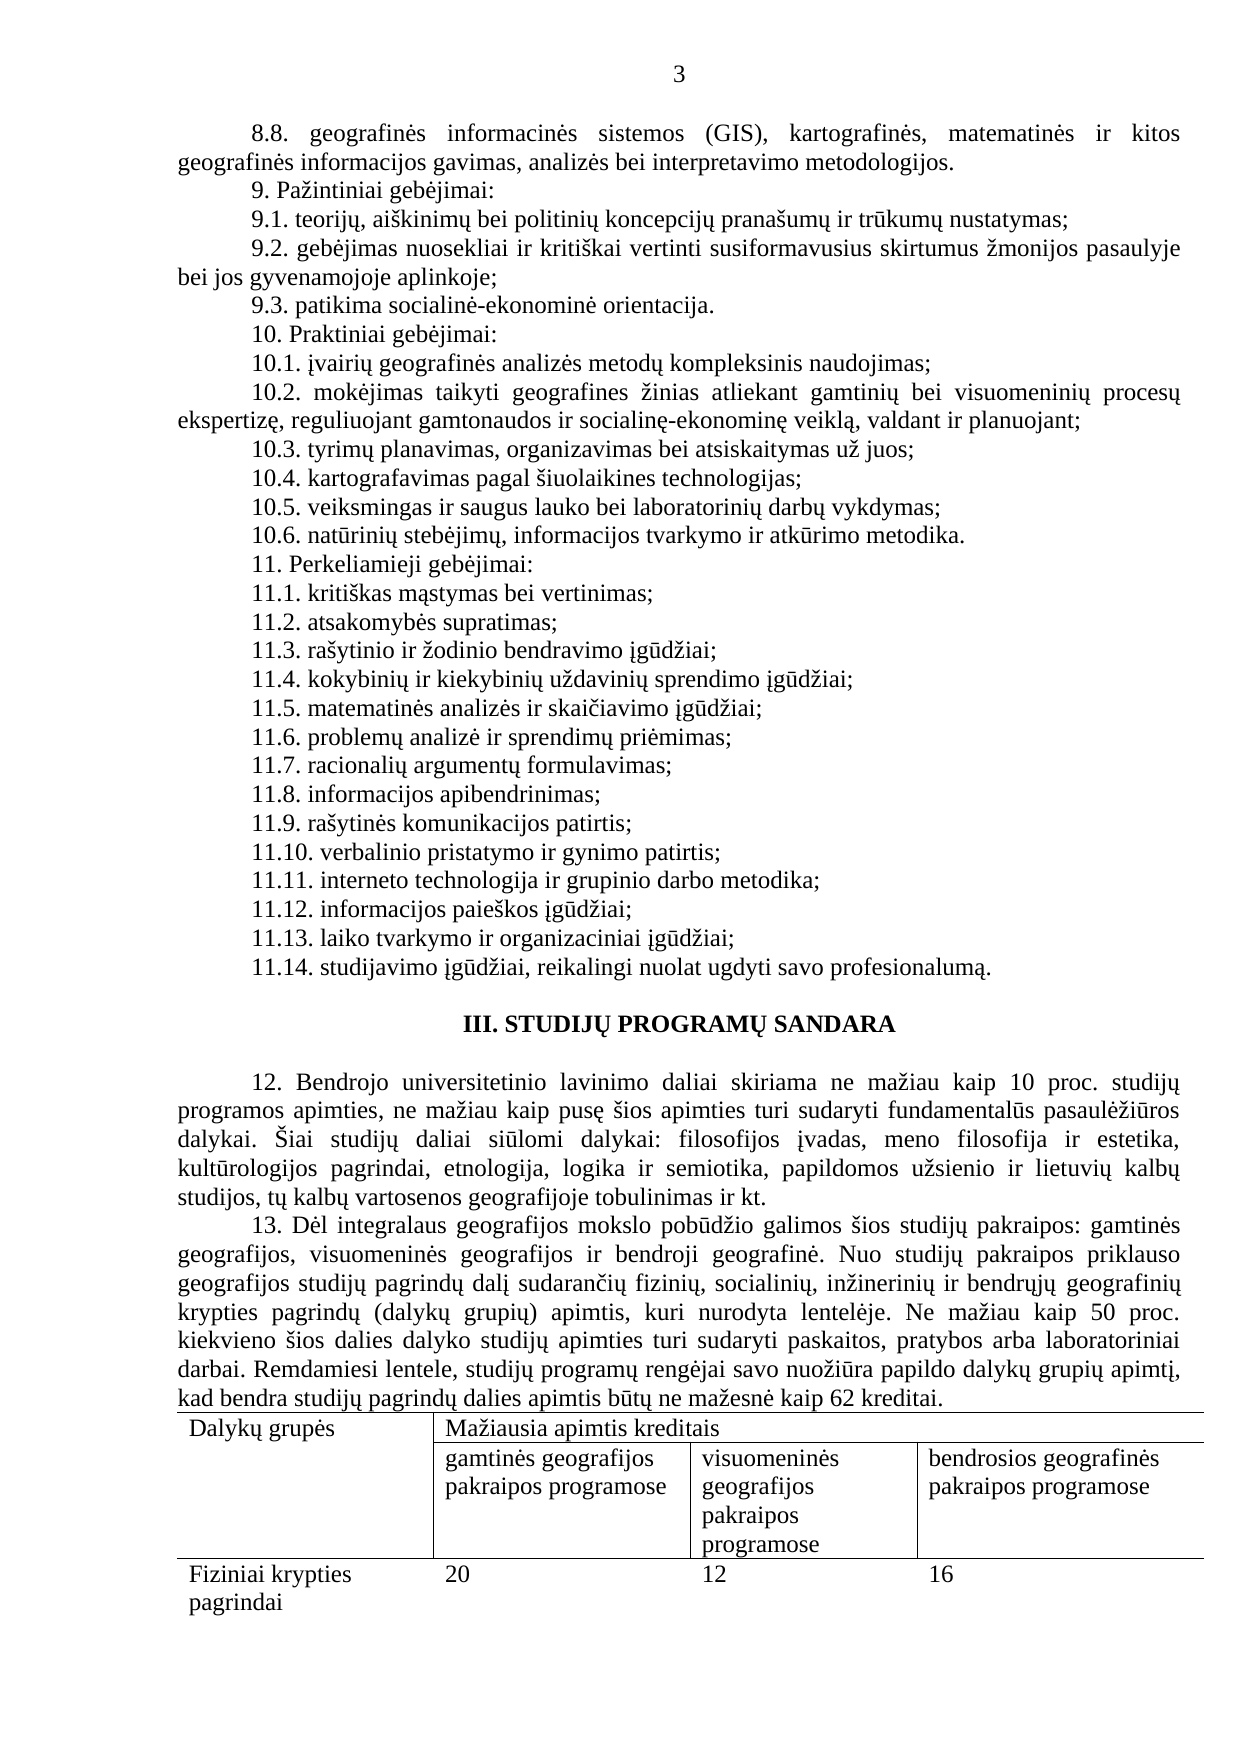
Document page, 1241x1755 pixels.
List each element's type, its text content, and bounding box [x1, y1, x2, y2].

text 10.4. kartografavimas pagal šiuolaikines technologijas; [177, 463, 1181, 492]
text 11.13. laiko tvarkymo ir organizaciniai įgūdžiai; [177, 923, 1181, 952]
text 11.7. racionalių argumentų formulavimas; [177, 751, 1181, 779]
text 11.11. interneto technologija ir grupinio darbo metodika; [177, 866, 1181, 894]
text 11.6. problemų analizė ir sprendimų priėmimas; [177, 722, 1181, 751]
table_header Mažiausia apimtis kreditais [434, 1413, 1204, 1442]
table_cell gamtinės geografijos pakraipos programose [434, 1443, 690, 1558]
text 10.6. natūrinių stebėjimų, informacijos tvarkymo ir atkūrimo metodika. [177, 521, 1181, 549]
text 9. Pažintiniai gebėjimai: [177, 176, 1181, 204]
text 11.1. kritiškas mąstymas bei vertinimas; [177, 578, 1181, 607]
text 10. Praktiniai gebėjimai: [177, 319, 1181, 348]
table_cell Fiziniai krypties pagrindai [177, 1559, 434, 1616]
table_cell bendrosios geografinės pakraipos programose [918, 1443, 1204, 1558]
text 11.4. kokybinių ir kiekybinių uždavinių sprendimo įgūdžiai; [177, 664, 1181, 693]
text 11.10. verbalinio pristatymo ir gynimo patirtis; [177, 837, 1181, 866]
table_cell visuomeninės geografijos pakraipos programose [691, 1443, 917, 1558]
table_cell 20 [434, 1559, 690, 1616]
text 11.5. matematinės analizės ir skaičiavimo įgūdžiai; [177, 693, 1181, 722]
text III. STUDIJŲ PROGRAMŲ SANDARA [177, 1009, 1181, 1038]
text 12. Bendrojo universitetinio lavinimo daliai skiriama ne mažiau kaip 10 proc. studijų programos apimties, ne mažiau kaip pusę šios apimties turi sudaryti fundamentalūs pasaulėžiūros dalykai. Šiai studijų daliai siūlomi dalykai: filosofijos įvadas, meno filosofija ir estetika, kultūrologijos pagrindai, etnologija, logika ir semiotika, papildomos užsienio ir lietuvių kalbų studijos, tų kalbų vartosenos geografijoje tobulinimas ir kt. [177, 1067, 1181, 1211]
text 10.1. įvairių geografinės analizės metodų kompleksinis naudojimas; [177, 348, 1181, 377]
text 9.2. gebėjimas nuosekliai ir kritiškai vertinti susiformavusius skirtumus žmonijos pasaulyje bei jos gyvenamojoje aplinkoje; [177, 233, 1181, 291]
text 9.3. patikima socialinė-ekonominė orientacija. [177, 291, 1181, 319]
table_header Dalykų grupės [177, 1413, 433, 1558]
text 11.14. studijavimo įgūdžiai, reikalingi nuolat ugdyti savo profesionalumą. [177, 952, 1181, 981]
text 9.1. teorijų, aiškinimų bei politinių koncepcijų pranašumų ir trūkumų nustatymas; [177, 204, 1181, 233]
text 11.3. rašytinio ir žodinio bendravimo įgūdžiai; [177, 636, 1181, 664]
text 10.2. mokėjimas taikyti geografines žinias atliekant gamtinių bei visuomeninių procesų ekspertizę, reguliuojant gamtonaudos ir socialinę-ekonominę veiklą, valdant ir planuojant; [177, 377, 1181, 434]
table_cell 16 [917, 1559, 1204, 1616]
table_cell 12 [690, 1559, 917, 1616]
text 10.3. tyrimų planavimas, organizavimas bei atsiskaitymas už juos; [177, 434, 1181, 463]
text 13. Dėl integralaus geografijos mokslo pobūdžio galimos šios studijų pakraipos: gamtinės geografijos, visuomeninės geografijos ir bendroji geografinė. Nuo studijų pakraipos priklauso geografijos studijų pagrindų dalį sudarančių fizinių, socialinių, inžinerinių ir bendrųjų geografinių krypties pagrindų (dalykų grupių) apimtis, kuri nurodyta lentelėje. Ne mažiau kaip 50 proc. kiekvieno šios dalies dalyko studijų apimties turi sudaryti paskaitos, pratybos arba laboratoriniai darbai. Remdamiesi lentele, studijų programų rengėjai savo nuožiūra papildo dalykų grupių apimtį, kad bendra studijų pagrindų dalies apimtis būtų ne mažesnė kaip 62 kreditai. [177, 1211, 1181, 1412]
text 10.5. veiksmingas ir saugus lauko bei laboratorinių darbų vykdymas; [177, 492, 1181, 521]
text 11.8. informacijos apibendrinimas; [177, 779, 1181, 808]
text 8.8. geografinės informacinės sistemos (GIS), kartografinės, matematinės ir kitos geografinės informacijos gavimas, analizės bei interpretavimo metodologijos. [177, 118, 1181, 176]
text 11. Perkeliamieji gebėjimai: [177, 549, 1181, 578]
text 11.12. informacijos paieškos įgūdžiai; [177, 894, 1181, 923]
text 11.9. rašytinės komunikacijos patirtis; [177, 808, 1181, 837]
text 11.2. atsakomybės supratimas; [177, 607, 1181, 636]
